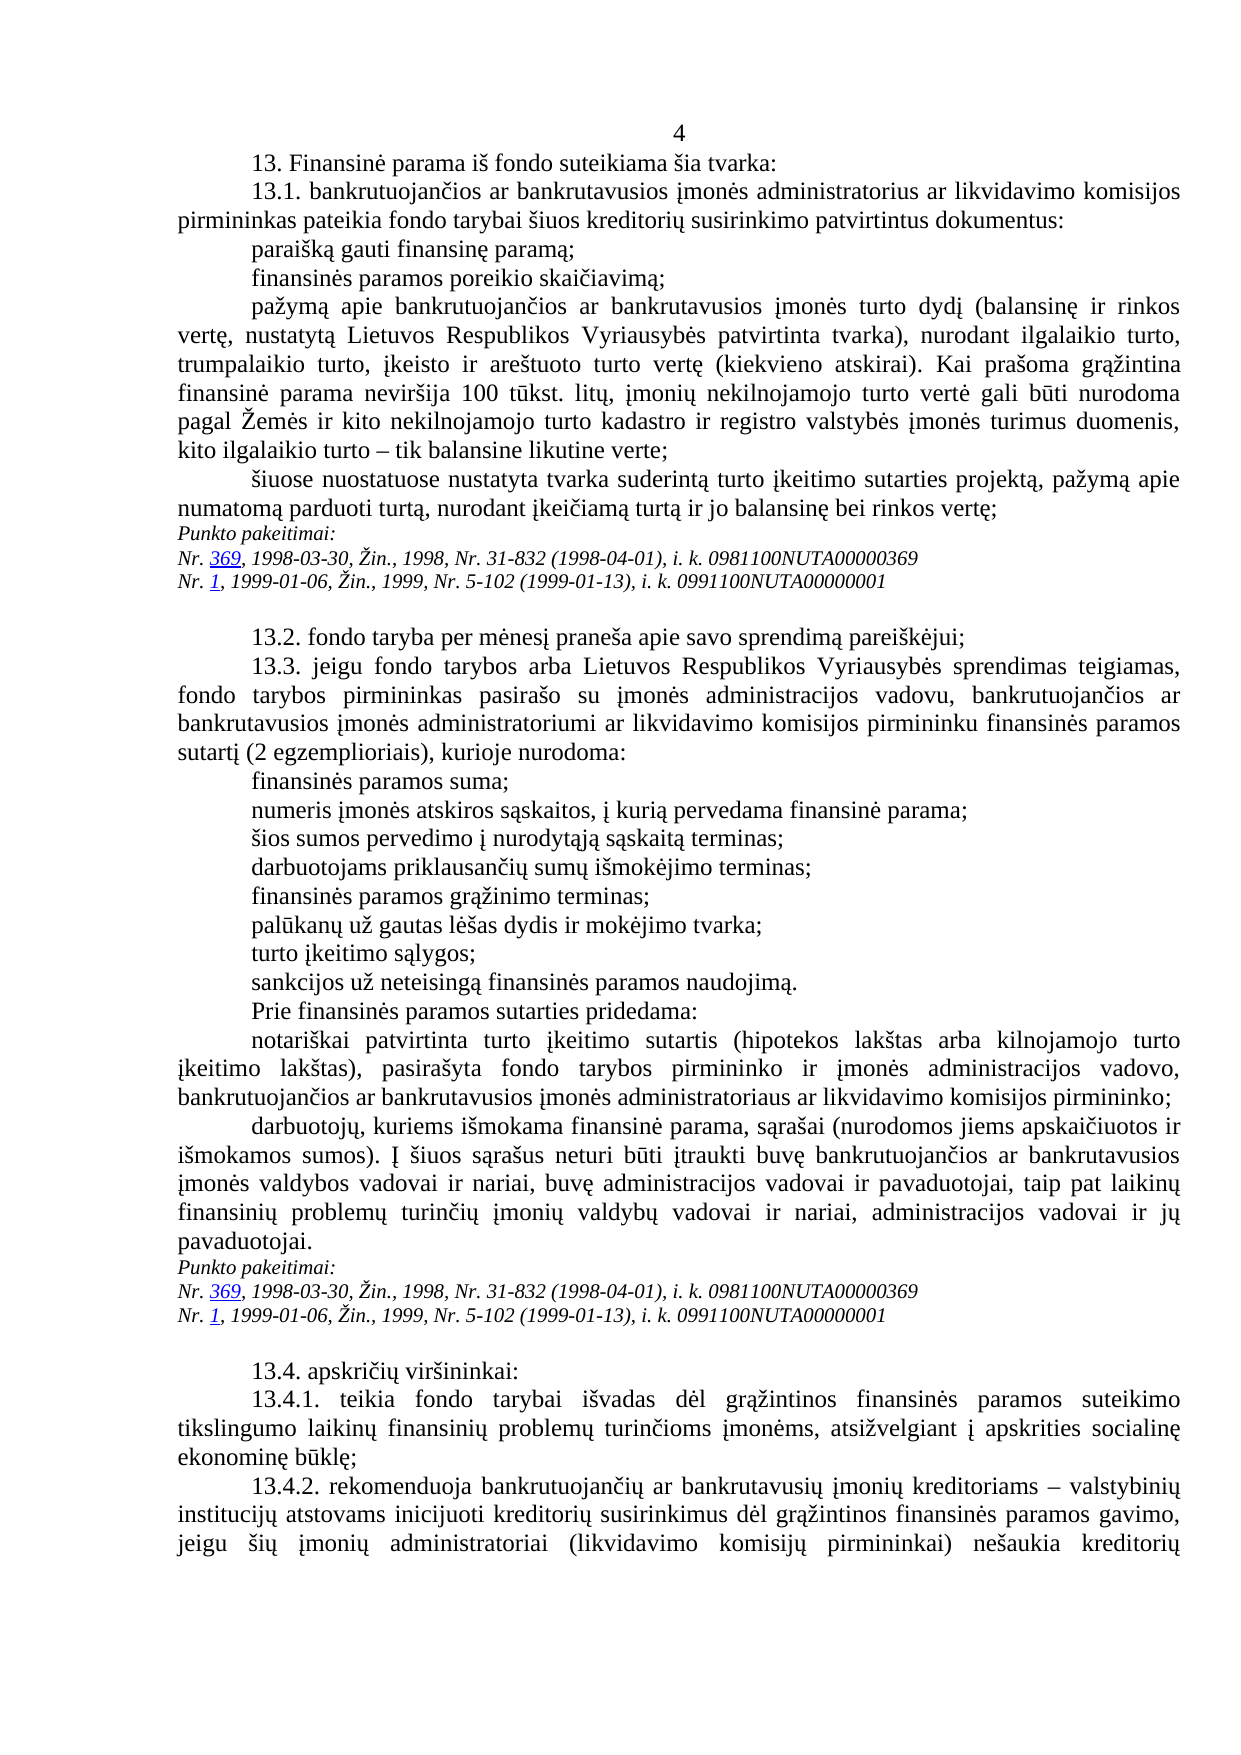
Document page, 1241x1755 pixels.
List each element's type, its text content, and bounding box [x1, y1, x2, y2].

text finansinės paramos grąžinimo terminas; [177, 881, 1181, 910]
text notariškai patvirtinta turto įkeitimo sutartis (hipotekos lakštas arba kilnojamojo turto įkeitimo lakštas), pasirašyta fondo tarybos pirmininko ir įmonės administracijos vadovo, bankrutuojančios ar bankrutavusios įmonės administratoriaus ar likvidavimo komisijos pirmininko; [177, 1025, 1181, 1111]
text darbuotojų, kuriems išmokama finansinė parama, sąrašai (nurodomos jiems apskaičiuotos ir išmokamos sumos). Į šiuos sąrašus neturi būti įtraukti buvę bankrutuojančios ar bankrutavusios įmonės valdybos vadovai ir nariai, buvę administracijos vadovai ir pavaduotojai, taip pat laikinų finansinių problemų turinčių įmonių valdybų vadovai ir nariai, administracijos vadovai ir jų pavaduotojai. [177, 1111, 1181, 1255]
text 13.1. bankrutuojančios ar bankrutavusios įmonės administratorius ar likvidavimo komisijos pirmininkas pateikia fondo tarybai šiuos kreditorių susirinkimo patvirtintus dokumentus: [177, 176, 1181, 234]
text palūkanų už gautas lėšas dydis ir mokėjimo tvarka; [177, 910, 1181, 938]
text Nr. 369, 1998-03-30, Žin., 1998, Nr. 31-832 (1998-04-01), i. k. 0981100NUTA00000369 [177, 1279, 1181, 1303]
text 13.4. apskričių viršininkai: [177, 1356, 1181, 1384]
text Nr. 1, 1999-01-06, Žin., 1999, Nr. 5-102 (1999-01-13), i. k. 0991100NUTA00000001 [177, 1303, 1181, 1327]
text šiuose nuostatuose nustatyta tvarka suderintą turto įkeitimo sutarties projektą, pažymą apie numatomą parduoti turtą, nurodant įkeičiamą turtą ir jo balansinę bei rinkos vertę; [177, 464, 1181, 521]
text Nr. 1, 1999-01-06, Žin., 1999, Nr. 5-102 (1999-01-13), i. k. 0991100NUTA00000001 [177, 569, 1181, 593]
text 13. Finansinė parama iš fondo suteikiama šia tvarka: [177, 148, 1181, 176]
text paraišką gauti finansinę paramą; [177, 234, 1181, 263]
text finansinės paramos suma; [177, 766, 1181, 795]
text Punkto pakeitimai: [177, 521, 1181, 545]
text Punkto pakeitimai: [177, 1255, 1181, 1279]
text Prie finansinės paramos sutarties pridedama: [177, 996, 1181, 1025]
text 13.4.2. rekomenduoja bankrutuojančių ar bankrutavusių įmonių kreditoriams – valstybinių institucijų atstovams inicijuoti kreditorių susirinkimus dėl grąžintinos finansinės paramos gavimo, jeigu šių įmonių administratoriai (likvidavimo komisijų pirmininkai) nešaukia kreditorių [177, 1471, 1181, 1557]
text numeris įmonės atskiros sąskaitos, į kurią pervedama finansinė parama; [177, 795, 1181, 823]
text 13.3. jeigu fondo tarybos arba Lietuvos Respublikos Vyriausybės sprendimas teigiamas, fondo tarybos pirmininkas pasirašo su įmonės administracijos vadovu, bankrutuojančios ar bankrutavusios įmonės administratoriumi ar likvidavimo komisijos pirmininku finansinės paramos sutartį (2 egzemplioriais), kurioje nurodoma: [177, 651, 1181, 766]
text 13.2. fondo taryba per mėnesį praneša apie savo sprendimą pareiškėjui; [177, 622, 1181, 651]
text šios sumos pervedimo į nurodytąją sąskaitą terminas; [177, 823, 1181, 852]
text pažymą apie bankrutuojančios ar bankrutavusios įmonės turto dydį (balansinę ir rinkos vertę, nustatytą Lietuvos Respublikos Vyriausybės patvirtinta tvarka), nurodant ilgalaikio turto, trumpalaikio turto, įkeisto ir areštuoto turto vertę (kiekvieno atskirai). Kai prašoma grąžintina finansinė parama neviršija 100 tūkst. litų, įmonių nekilnojamojo turto vertė gali būti nurodoma pagal Žemės ir kito nekilnojamojo turto kadastro ir registro valstybės įmonės turimus duomenis, kito ilgalaikio turto – tik balansine likutine verte; [177, 291, 1181, 464]
text Nr. 369, 1998-03-30, Žin., 1998, Nr. 31-832 (1998-04-01), i. k. 0981100NUTA00000369 [177, 545, 1181, 569]
text darbuotojams priklausančių sumų išmokėjimo terminas; [177, 852, 1181, 881]
text finansinės paramos poreikio skaičiavimą; [177, 263, 1181, 291]
text sankcijos už neteisingą finansinės paramos naudojimą. [177, 967, 1181, 996]
text turto įkeitimo sąlygos; [177, 938, 1181, 967]
text 13.4.1. teikia fondo tarybai išvadas dėl grąžintinos finansinės paramos suteikimo tikslingumo laikinų finansinių problemų turinčioms įmonėms, atsižvelgiant į apskrities socialinę ekonominę būklę; [177, 1384, 1181, 1471]
